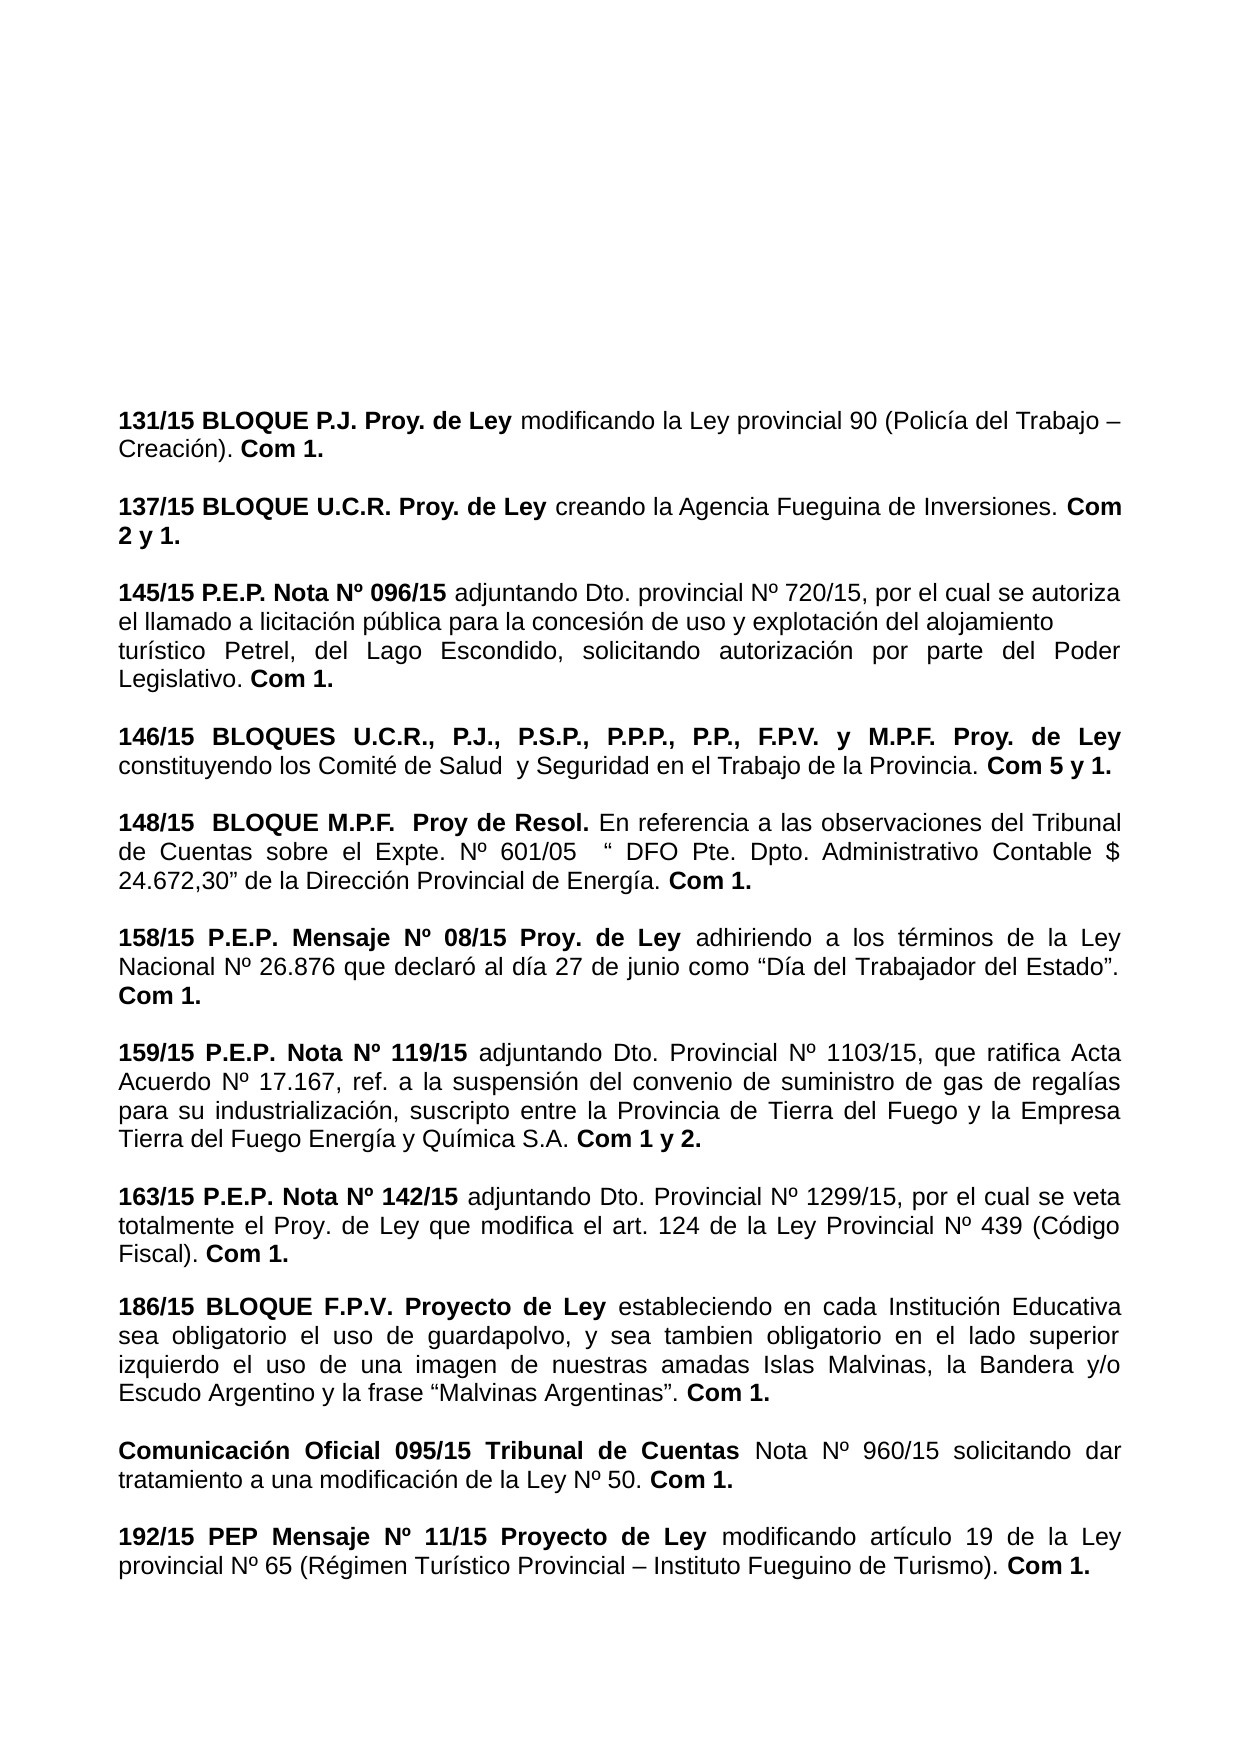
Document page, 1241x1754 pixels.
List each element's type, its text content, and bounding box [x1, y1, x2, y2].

text 145/15 P.E.P. Nota Nº 096/15 adjuntando Dto. provincial Nº 720/15, por el cual se autoriza el llamado a licitación pública para la concesión de uso y explotación del alojamiento [118, 578, 1122, 636]
text 192/15 PEP Mensaje Nº 11/15 Proyecto de Ley modificando artículo 19 de la Ley provincial Nº 65 (Régimen Turístico Provincial – Instituto Fueguino de Turismo). Com 1. [118, 1522, 1122, 1579]
text 148/15 BLOQUE M.P.F. Proy de Resol. En referencia a las observaciones del Tribunal de Cuentas sobre el Expte. Nº 601/05 “ DFO Pte. Dpto. Administrativo Contable $ 24.672,30” de la Dirección Provincial de Energía. Com 1. [118, 808, 1122, 894]
text 146/15 BLOQUES U.C.R., P.J., P.S.P., P.P.P., P.P., F.P.V. y M.P.F. Proy. de Ley constituyendo los Comité de Salud y Seguridad en el Trabajo de la Provincia. Com 5 y 1. [118, 722, 1122, 779]
text 131/15 BLOQUE P.J. Proy. de Ley modificando la Ley provincial 90 (Policía del Trabajo – Creación). Com 1. [118, 406, 1122, 463]
text 163/15 P.E.P. Nota Nº 142/15 adjuntando Dto. Provincial Nº 1299/15, por el cual se veta totalmente el Proy. de Ley que modifica el art. 124 de la Ley Provincial Nº 439 (Código Fiscal). Com 1. [118, 1182, 1122, 1268]
text 186/15 BLOQUE F.P.V. Proyecto de Ley estableciendo en cada Institución Educativa sea obligatorio el uso de guardapolvo, y sea tambien obligatorio en el lado superior izquierdo el uso de una imagen de nuestras amadas Islas Malvinas, la Bandera y/o Escudo Argentino y la frase “Malvinas Argentinas”. Com 1. [118, 1292, 1122, 1407]
text 158/15 P.E.P. Mensaje Nº 08/15 Proy. de Ley adhiriendo a los términos de la Ley Nacional Nº 26.876 que declaró al día 27 de junio como “Día del Trabajador del Estado”. Com 1. [118, 923, 1122, 1009]
text 137/15 BLOQUE U.C.R. Proy. de Ley creando la Agencia Fueguina de Inversiones. Com 2 y 1. [118, 492, 1122, 549]
text turístico Petrel, del Lago Escondido, solicitando autorización por parte del Poder Legislativo. Com 1. [118, 636, 1122, 693]
text 159/15 P.E.P. Nota Nº 119/15 adjuntando Dto. Provincial Nº 1103/15, que ratifica Acta Acuerdo Nº 17.167, ref. a la suspensión del convenio de suministro de gas de regalías para su industrialización, suscripto entre la Provincia de Tierra del Fuego y la Empresa Tierra del Fuego Energía y Química S.A. Com 1 y 2. [118, 1038, 1122, 1153]
text Comunicación Oficial 095/15 Tribunal de Cuentas Nota Nº 960/15 solicitando dar tratamiento a una modificación de la Ley Nº 50. Com 1. [118, 1436, 1122, 1493]
